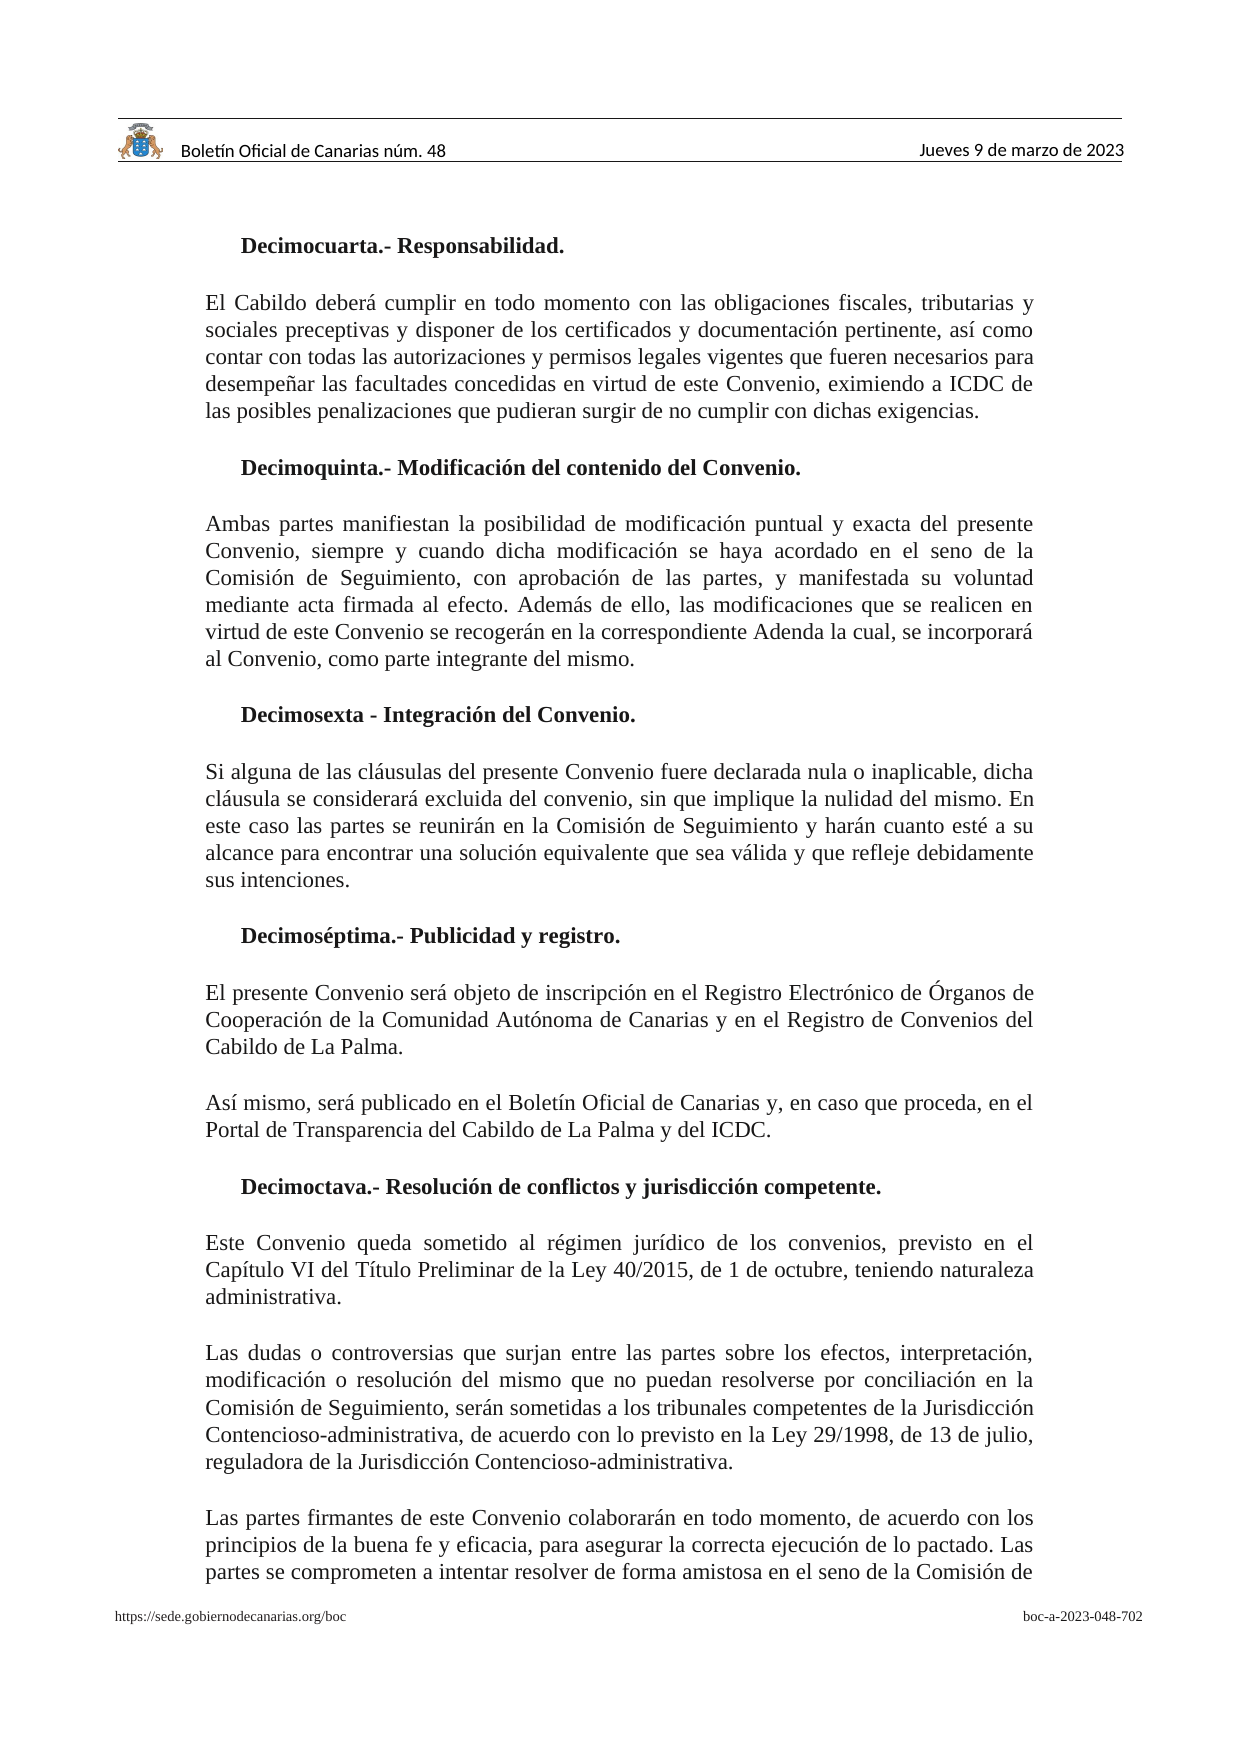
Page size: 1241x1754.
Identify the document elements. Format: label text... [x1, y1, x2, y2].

text El presente Convenio será objeto de inscripción en el Registro Electrónico de Órganos de Cooperación de la Comunidad Autónoma de Canarias y en el Registro de Convenios del Cabildo de La Palma. [205, 979, 1035, 1060]
text Las partes firmantes de este Convenio colaborarán en todo momento, de acuerdo con los principios de la buena fe y eficacia, para asegurar la correcta ejecución de lo pactado. Las partes se comprometen a intentar resolver de forma amistosa en el seno de la Comisión de [205, 1504, 1035, 1584]
text Así mismo, será publicado en el Boletín Oficial de Canarias y, en caso que proceda, en el Portal de Transparencia del Cabildo de La Palma y del ICDC. [205, 1089, 1035, 1143]
text Ambas partes manifiestan la posibilidad de modificación puntual y exacta del presente Convenio, siempre y cuando dicha modificación se haya acordado en el seno de la Comisión de Seguimiento, con aprobación de las partes, y manifestada su voluntad mediante acta firmada al efecto. Además de ello, las modificaciones que se realicen en virtud de este Convenio se recogerán en la correspondiente Adenda la cual, se incorporará al Convenio, como parte integrante del mismo. [205, 510, 1035, 672]
text Las dudas o controversias que surjan entre las partes sobre los efectos, interpretación, modificación o resolución del mismo que no puedan resolverse por conciliación en la Comisión de Seguimiento, serán sometidas a los tribunales competentes de la Jurisdicción Contencioso-administrativa, de acuerdo con lo previsto en la Ley 29/1998, de 13 de julio, reguladora de la Jurisdicción Contencioso-administrativa. [205, 1339, 1035, 1474]
text Decimosexta - Integración del Convenio. [241, 702, 1041, 728]
text Decimoctava.- Resolución de conflictos y jurisdicción competente. [241, 1173, 1041, 1199]
text Si alguna de las cláusulas del presente Convenio fuere declarada nula o inaplicable, dicha cláusula se considerará excluida del convenio, sin que implique la nulidad del mismo. En este caso las partes se reunirán en la Comisión de Seguimiento y harán cuanto esté a su alcance para encontrar una solución equivalente que sea válida y que refleje debidamente sus intenciones. [205, 758, 1035, 893]
text Decimoséptima.- Publicidad y registro. [241, 923, 1041, 949]
text El Cabildo deberá cumplir en todo momento con las obligaciones fiscales, tributarias y sociales preceptivas y disponer de los certificados y documentación pertinente, así como contar con todas las autorizaciones y permisos legales vigentes que fueren necesarios para desempeñar las facultades concedidas en virtud de este Convenio, eximiendo a ICDC de las posibles penalizaciones que pudieran surgir de no cumplir con dichas exigencias. [205, 289, 1035, 424]
text Decimocuarta.- Responsabilidad. [241, 232, 1041, 259]
text Este Convenio queda sometido al régimen jurídico de los convenios, previsto en el Capítulo VI del Título Preliminar de la Ley 40/2015, de 1 de octubre, teniendo naturaleza administrativa. [205, 1229, 1035, 1310]
text Decimoquinta.- Modificación del contenido del Convenio. [241, 453, 1041, 480]
